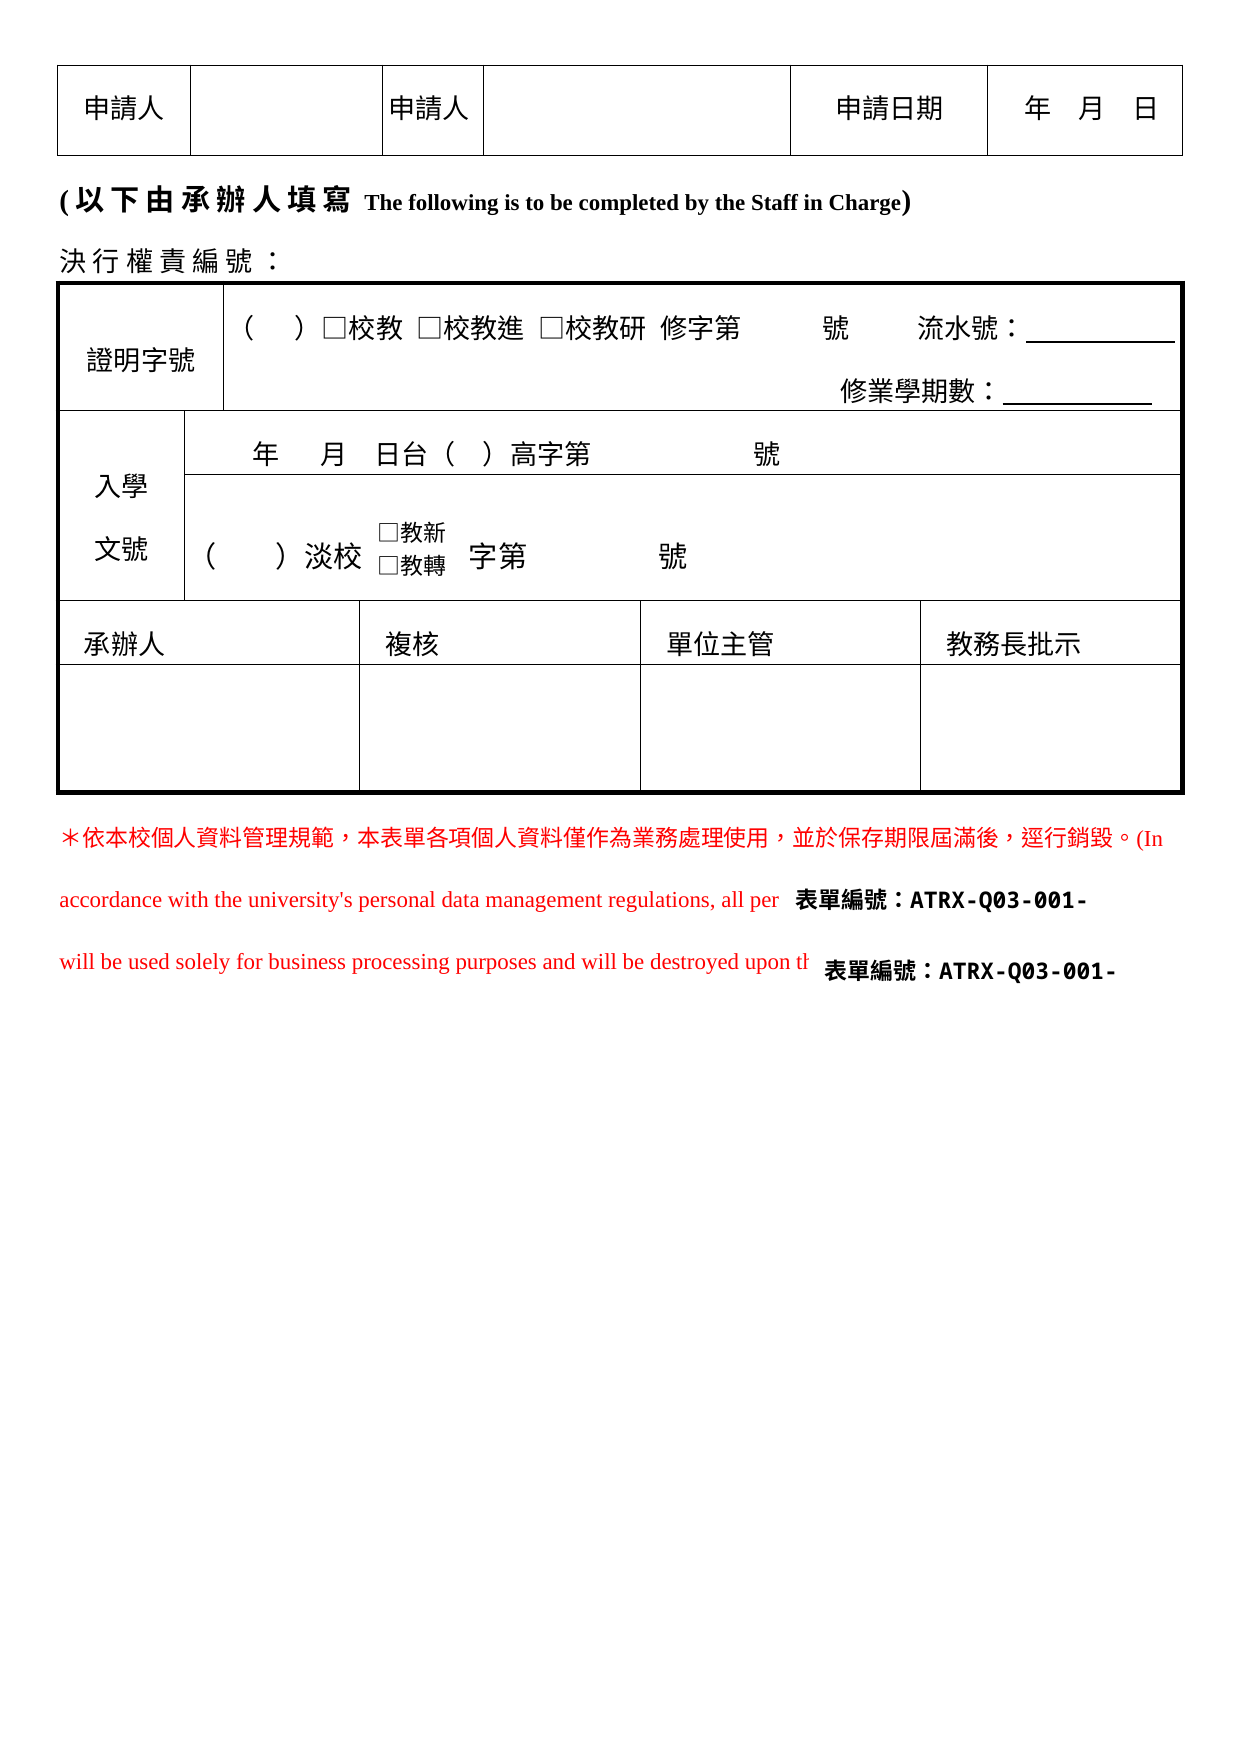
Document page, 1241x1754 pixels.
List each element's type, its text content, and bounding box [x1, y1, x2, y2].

table_cell 單位主管 [641, 601, 920, 663]
table_cell 承辦人 [60, 601, 359, 663]
text ＊依本校個人資料管理規範，本表單各項個人資料僅作為業務處理使用，並於保存期限屆滿後，逕行銷毀。(In accordance with the university's personal data management regulations, all personal information provided on this form will be used solely for business processing purposes and will be destroyed upon the expiration of the retention period.) [59, 795, 1201, 996]
text (以下由承辦人填寫The following is to be completed by the Staff in Charge) [59, 156, 1181, 218]
table_cell 複核 [360, 601, 640, 663]
text 決行權責編號： [59, 218, 1181, 281]
table_cell 申請人電話 (Tel.) [383, 66, 483, 154]
text 表單編號：ATRX-Q03-001-FM006-11 [795, 882, 1166, 917]
table_header 證明字號 [60, 285, 223, 410]
table_cell [60, 665, 359, 790]
table_cell 申請人 (Applicant) [58, 66, 190, 154]
table_cell 年 月 日台（ ）高字第 號 [185, 411, 1180, 474]
text 表單編號：ATRX-Q03-001-FM006-11 [824, 953, 1186, 988]
table_cell [191, 66, 382, 154]
table_cell [921, 665, 1180, 790]
table_header （ ）□校教 □校教進 □校教研 修字第 號 流水號： 修業學期數： [224, 285, 1180, 410]
table_cell 申請日期 (Date of Application) [791, 66, 987, 154]
table_cell （ ）淡校 □教新□教轉 字第 號 [185, 475, 1180, 600]
table_cell 教務長批示 [921, 601, 1180, 663]
table_cell 年 月 日 Year/Month/Day [988, 66, 1182, 154]
table_cell [360, 665, 640, 790]
table_cell 入學文號 [60, 411, 184, 600]
table_cell [484, 66, 790, 154]
table_cell [641, 665, 920, 790]
